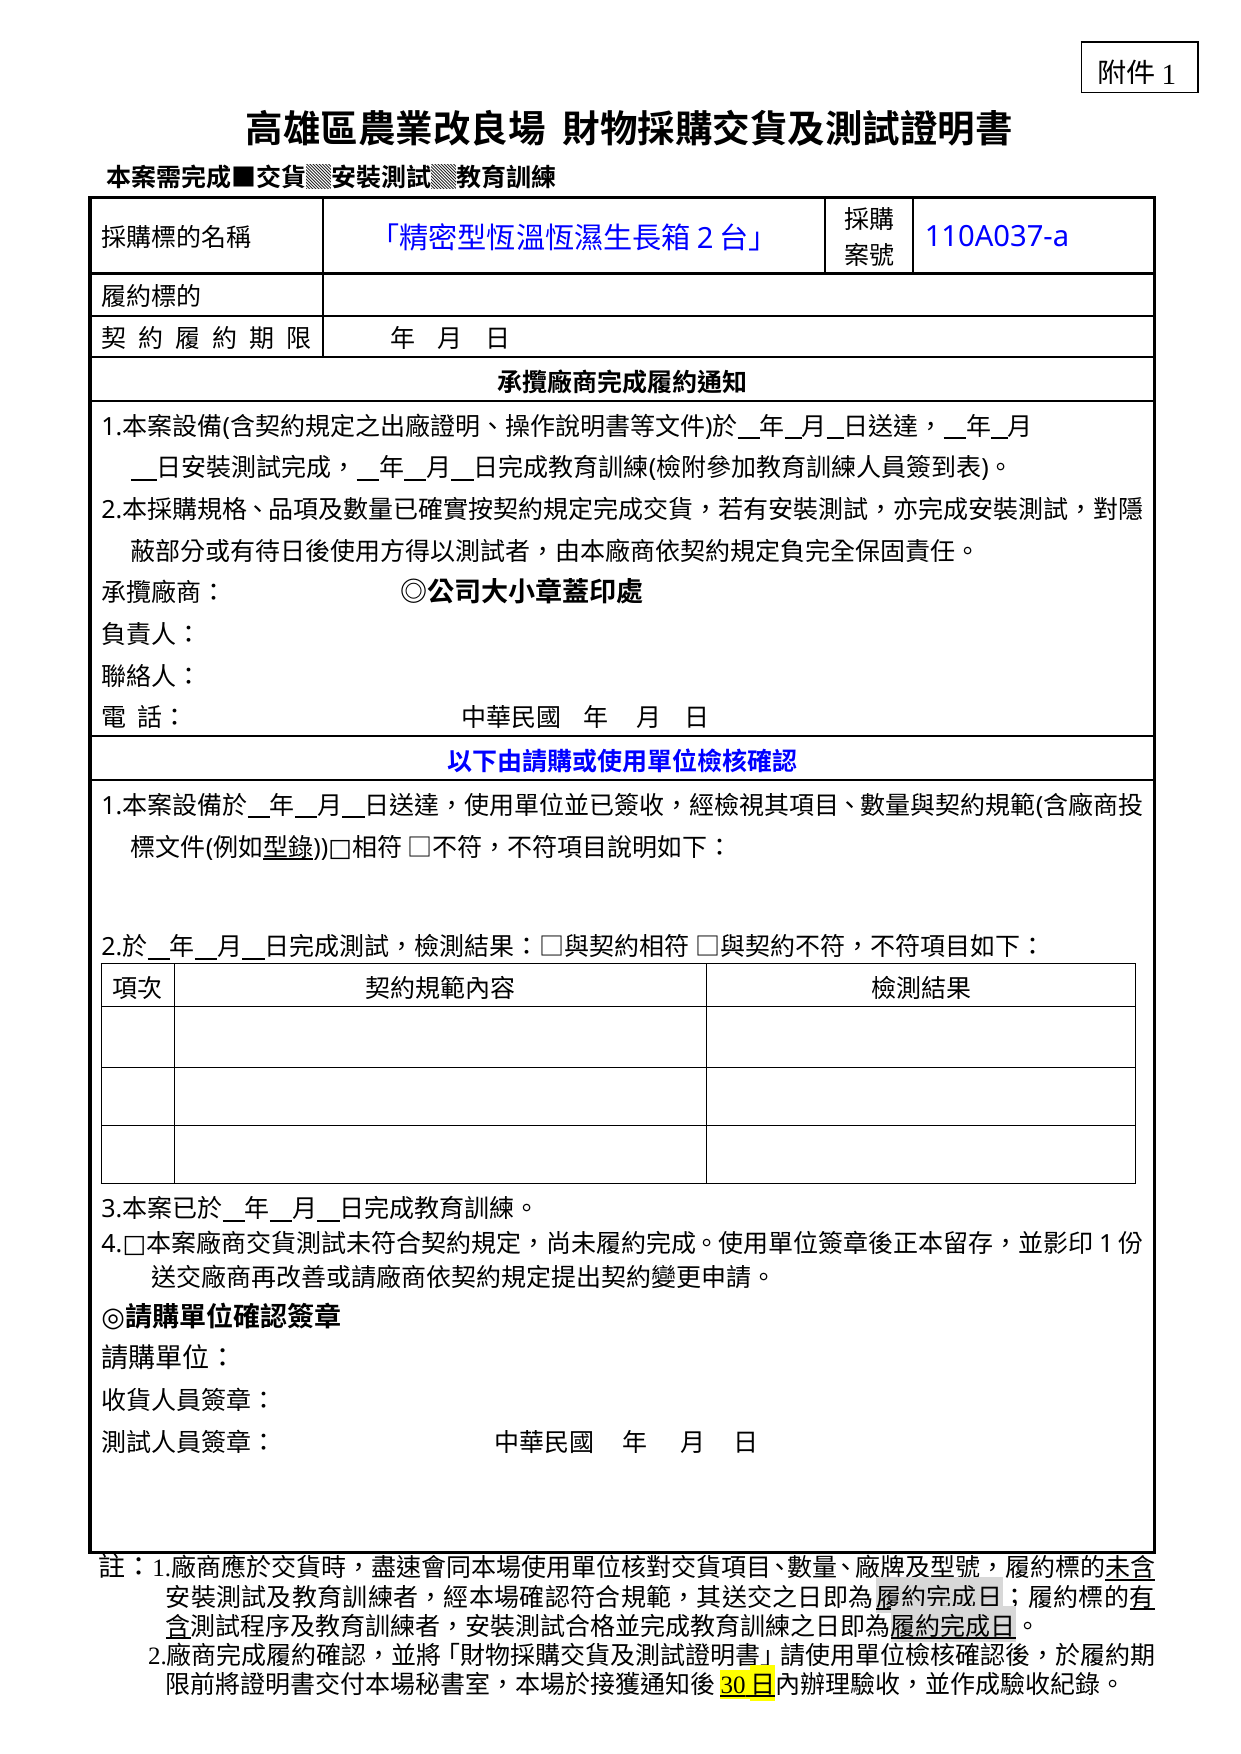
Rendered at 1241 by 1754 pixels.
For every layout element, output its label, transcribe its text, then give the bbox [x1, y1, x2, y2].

table_cell 以下由請購或使用單位檢核確認 [92, 737, 1153, 779]
text 高雄區農業改良場 財物採購交貨及測試證明書 [136, 113, 1122, 150]
table_header 採購標的名稱 [92, 199, 322, 272]
table_cell [707, 1007, 1135, 1067]
table_cell 契約履約期限 [92, 317, 322, 356]
table_cell [324, 275, 1153, 315]
table_cell [707, 1126, 1135, 1183]
table_header 項次 [102, 964, 174, 1006]
table_header 「精密型恆溫恆濕生長箱2台」 [324, 199, 824, 272]
table_header 檢測結果 [707, 964, 1135, 1006]
table_cell 承攬廠商完成履約通知 [92, 358, 1153, 400]
table_cell [102, 1126, 174, 1183]
table_cell 履約標的 [92, 275, 322, 315]
table_header 採購案號 [826, 199, 912, 272]
table_cell 年 月 日 [324, 317, 1153, 356]
table_cell 1.本案設備於 年 月 日送達，使用單位並已簽收，經檢視其項目、數量與契約規範(含廠商投標文件(例如型錄))□相符 □不符，不符項目說明如下： 2.於 年 月 日完成測試，檢測結果：□與契約相符 □與契約不符，不符項目如下： 3.本案已於 年 月 日完成教育訓練。 4.□本案廠商交貨測試未符合契約規定，尚未履約完成。使用單位簽章後正本留存，並影印1份送交廠商再改善或請廠商依契約規定提出契約變更申請。 ◎請購單位確認簽章 請購單位： 收貨人員簽章： 測試人員簽章： 中華民國 年 月 日 [92, 781, 1153, 1551]
table_header 110A037-a [914, 199, 1153, 272]
table_cell 1.本案設備(含契約規定之出廠證明、操作說明書等文件)於 年 月 日送達， 年 月 日安裝測試完成， 年 月 日完成教育訓練(檢附參加教育訓練人員簽到表)。 2.本採購規格、品項及數量已確實按契約規定完成交貨，若有安裝測試，亦完成安裝測試，對隱蔽部分或有待日後使用方得以測試者，由本廠商依契約規定負完全保固責任。 承攬廠商： ◎公司大小章蓋印處 負責人： 聯絡人： 電 話： 中華民國 年 月 日 [92, 402, 1153, 735]
text 本案需完成■交貨▓安裝測試▓教育訓練 [106, 150, 1154, 196]
table_header 契約規範內容 [175, 964, 706, 1006]
table_cell [175, 1068, 706, 1125]
table_cell [102, 1007, 174, 1067]
table_cell [175, 1007, 706, 1067]
table_cell [175, 1126, 706, 1183]
table_cell [102, 1068, 174, 1125]
table_cell [707, 1068, 1135, 1125]
text 註：1.廠商應於交貨時，盡速會同本場使用單位核對交貨項目、數量、廠牌及型號，履約標的未含安裝測試及教育訓練者，經本場確認符合規範，其送交之日即為履約完成日；履約標的有含測試程序及教育訓練者，安裝測試合格並完成教育訓練之日即為履約完成日。 [98, 1554, 1154, 1641]
text 2.廠商完成履約確認，並將「財物採購交貨及測試證明書」請使用單位檢核確認後，於履約期限前將證明書交付本場秘書室，本場於接獲通知後30日內辦理驗收，並作成驗收紀錄。 [148, 1641, 1154, 1699]
